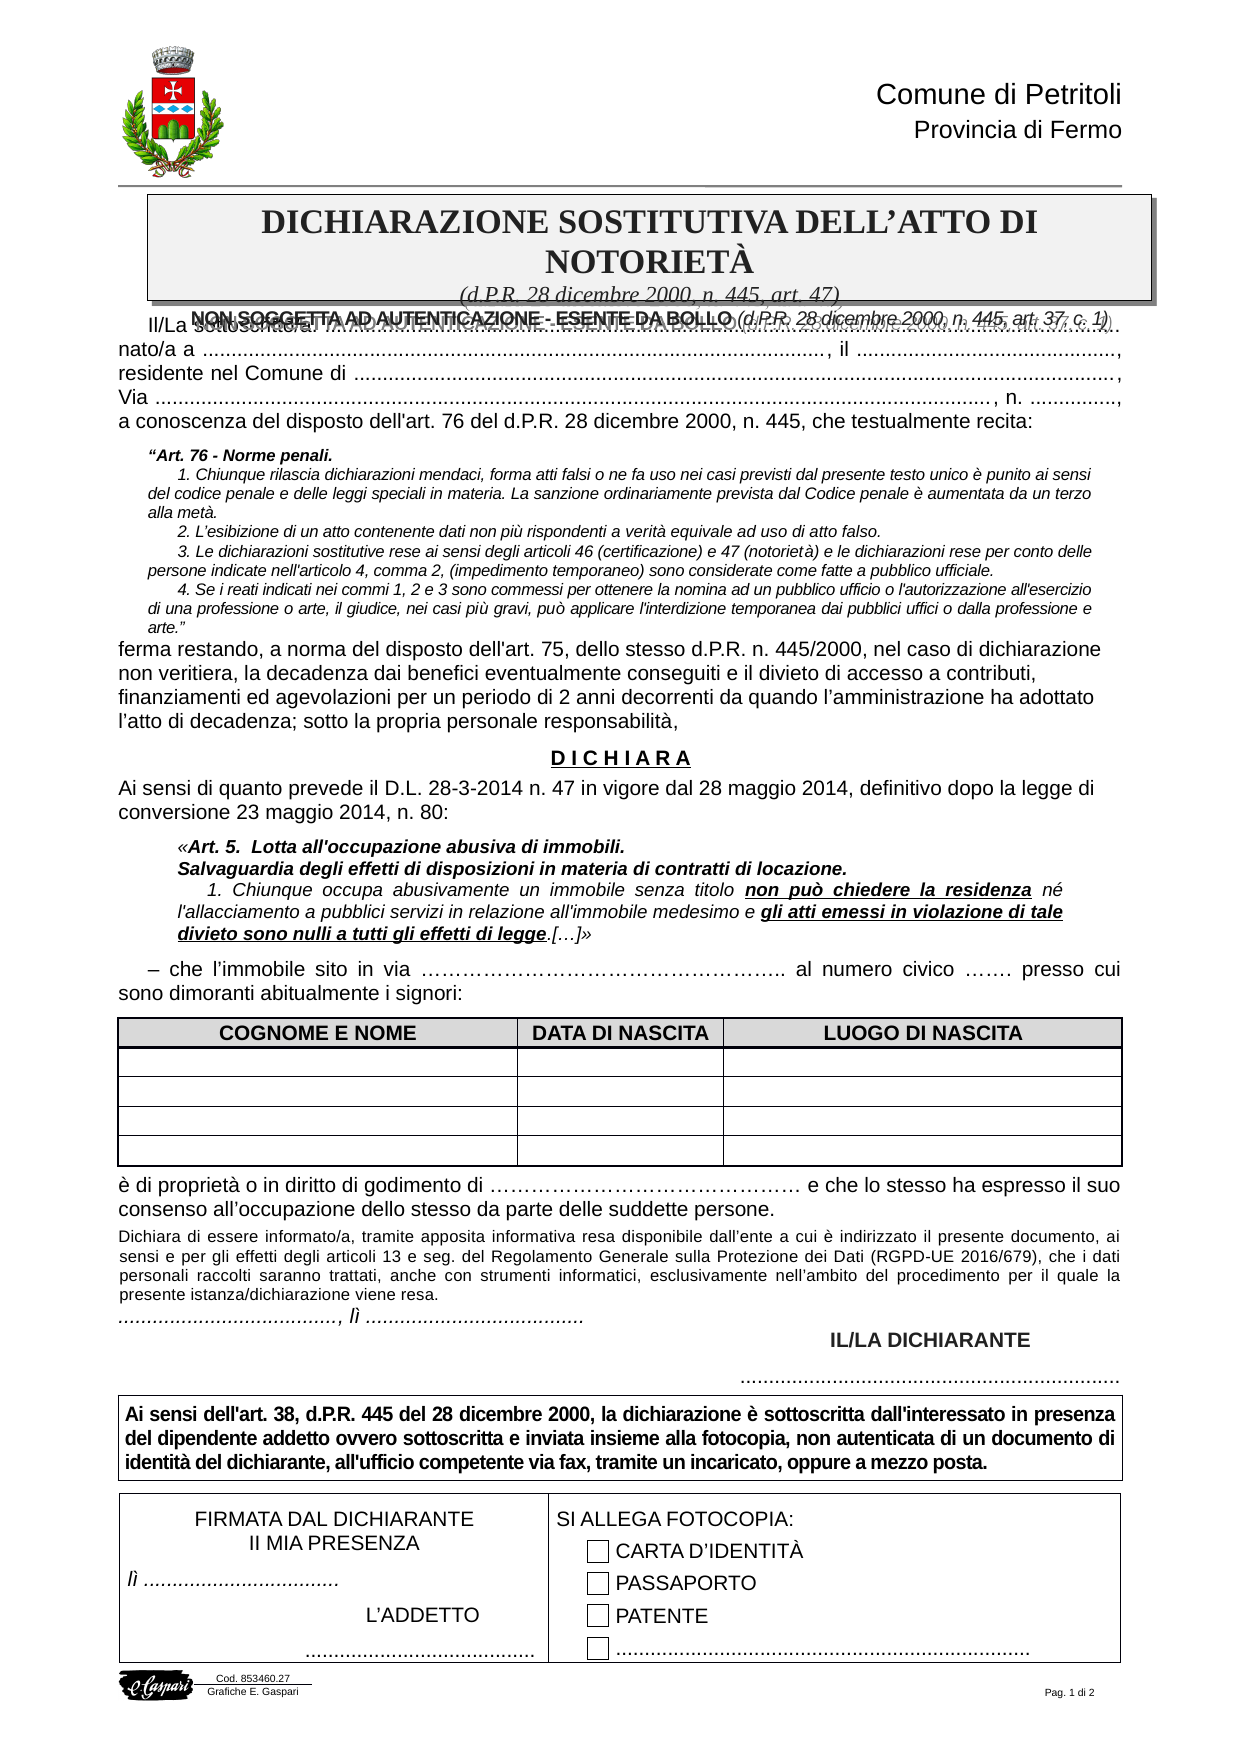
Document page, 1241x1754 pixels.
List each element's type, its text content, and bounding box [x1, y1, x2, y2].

table_header SI ALLEGA FOTOCOPIA: CARTA D’IDENTITÀ PASSAPORTO PATENTE ........................................................................ [549, 1494, 1120, 1662]
text Ai sensi di quanto prevede il D.L. 28-3-2014 n. 47 in vigore dal 28 maggio 2014, definitivo dopo la legge di conversione 23 maggio 2014, n. 80: [118, 776, 1122, 824]
text «Art. 5. Lotta all'occupazione abusiva di immobili. [177, 836, 1063, 858]
table_header FIRMATA DAL DICHIARANTE II MIA PRESENZA lì .................................. L’ADDETTO ........................................ [120, 1494, 548, 1662]
table_cell [724, 1136, 1121, 1165]
picture [118, 1669, 194, 1701]
text 4. Se i reati indicati nei commi 1, 2 e 3 sono commessi per ottenere la nomina ad un pubblico ufficio o l'autorizzazione all'esercizio di una professione o arte, il giudice, nei casi più gravi, può applicare l'interdizione temporanea dai pubblici uffici o dalla professione e arte.” [148, 580, 1093, 637]
table_cell [518, 1049, 723, 1076]
table_cell [724, 1049, 1121, 1076]
table_header COGNOME E NOME [119, 1019, 517, 1046]
list 1. Chiunque occupa abusivamente un immobile senza titolo non può chiedere la residenza né l'allacciamento a pubblici servizi in relazione all'immobile medesimo e gli atti emessi in violazione di tale divieto sono nulli a tutti gli effetti di legge.[…]» [177, 879, 1063, 944]
text ferma restando, a norma del disposto dell'art. 75, dello stesso d.P.R. n. 445/2000, nel caso di dichiarazione non veritiera, la decadenza dai benefici eventualmente conseguiti e il divieto di accesso a contributi, finanziamenti ed agevolazioni per un periodo di 2 anni decorrenti da quando l’amministrazione ha adottato l’atto di decadenza; sotto la propria personale responsabilità, [118, 637, 1122, 733]
table_cell [724, 1077, 1121, 1106]
text IL/LA DICHIARANTE [738, 1328, 1122, 1352]
text Provincia di Fermo [224, 115, 1122, 144]
text Il/La sottoscritto/a. .......................................................................................................................................... nato/a a ............................................................................................................, il ............................................., residente nel Comune di ...................................................................................................................................., Via ................................................................................................................................................., n. ..............., a conoscenza del disposto dell'art. 76 del d.P.R. 28 dicembre 2000, n. 445, che testualmente recita: [118, 313, 1122, 433]
table_cell [518, 1107, 723, 1135]
text D I C H I A R A [119, 746, 1122, 769]
table_header LUOGO DI NASCITA [724, 1019, 1121, 1046]
table_cell [119, 1136, 517, 1165]
table_header Ai sensi dell'art. 38, d.P.R. 445 del 28 dicembre 2000, la dichiarazione è sottoscritta dall'interessato in presenza del dipendente addetto ovvero sottoscritta e inviata insieme alla fotocopia, non autenticata di un documento di identità del dichiarante, all'ufficio competente via fax, tramite un incaricato, oppure a mezzo posta. [119, 1396, 1122, 1480]
text “Art. 76 - Norme penali. [148, 446, 1093, 465]
table_cell [518, 1077, 723, 1106]
text ......................................, lì ...................................... [118, 1304, 1122, 1328]
table_cell [119, 1049, 517, 1076]
text .................................................................. [738, 1364, 1122, 1388]
table_header DATA DI NASCITA [518, 1019, 723, 1046]
text – che l’immobile sito in via …………………………………………….. al numero civico ……. presso cui sono dimoranti abitualmente i signori: [118, 956, 1122, 1004]
table_cell [724, 1107, 1121, 1135]
text Dichiara di essere informato/a, tramite apposita informativa resa disponibile dall’ente a cui è indirizzato il presente documento, ai sensi e per gli effetti degli articoli 13 e seg. del Regolamento Generale sulla Protezione dei Dati (RGPD-UE 2016/679), che i dati personali raccolti saranno trattati, anche con strumenti informatici, esclusivamente nell’ambito del procedimento per il quale la presente istanza/dichiarazione viene resa. [118, 1227, 1122, 1304]
table_cell [119, 1077, 517, 1106]
picture [122, 46, 224, 178]
text è di proprietà o in diritto di godimento di ……………………………………… e che lo stesso ha espresso il suo consenso all’occupazione dello stesso da parte delle suddette persone. [118, 1173, 1122, 1221]
text 3. Le dichiarazioni sostitutive rese ai sensi degli articoli 46 (certificazione) e 47 (notorietà) e le dichiarazioni rese per conto delle persone indicate nell'articolo 4, comma 2, (impedimento temporaneo) sono considerate come fatte a pubblico ufficiale. [148, 541, 1093, 580]
text 2. L’esibizione di un atto contenente dati non più rispondenti a verità equivale ad uso di atto falso. [148, 522, 1093, 541]
text Comune di Petritoli [224, 77, 1122, 110]
table_cell [518, 1136, 723, 1165]
text Salvaguardia degli effetti di disposizioni in materia di contratti di locazione. [177, 858, 1063, 879]
text 1. Chiunque rilascia dichiarazioni mendaci, forma atti falsi o ne fa uso nei casi previsti dal presente testo unico è punito ai sensi del codice penale e delle leggi speciali in materia. La sanzione ordinariamente prevista dal Codice penale è aumentata da un terzo alla metà. [148, 465, 1093, 522]
table_cell [119, 1107, 517, 1135]
